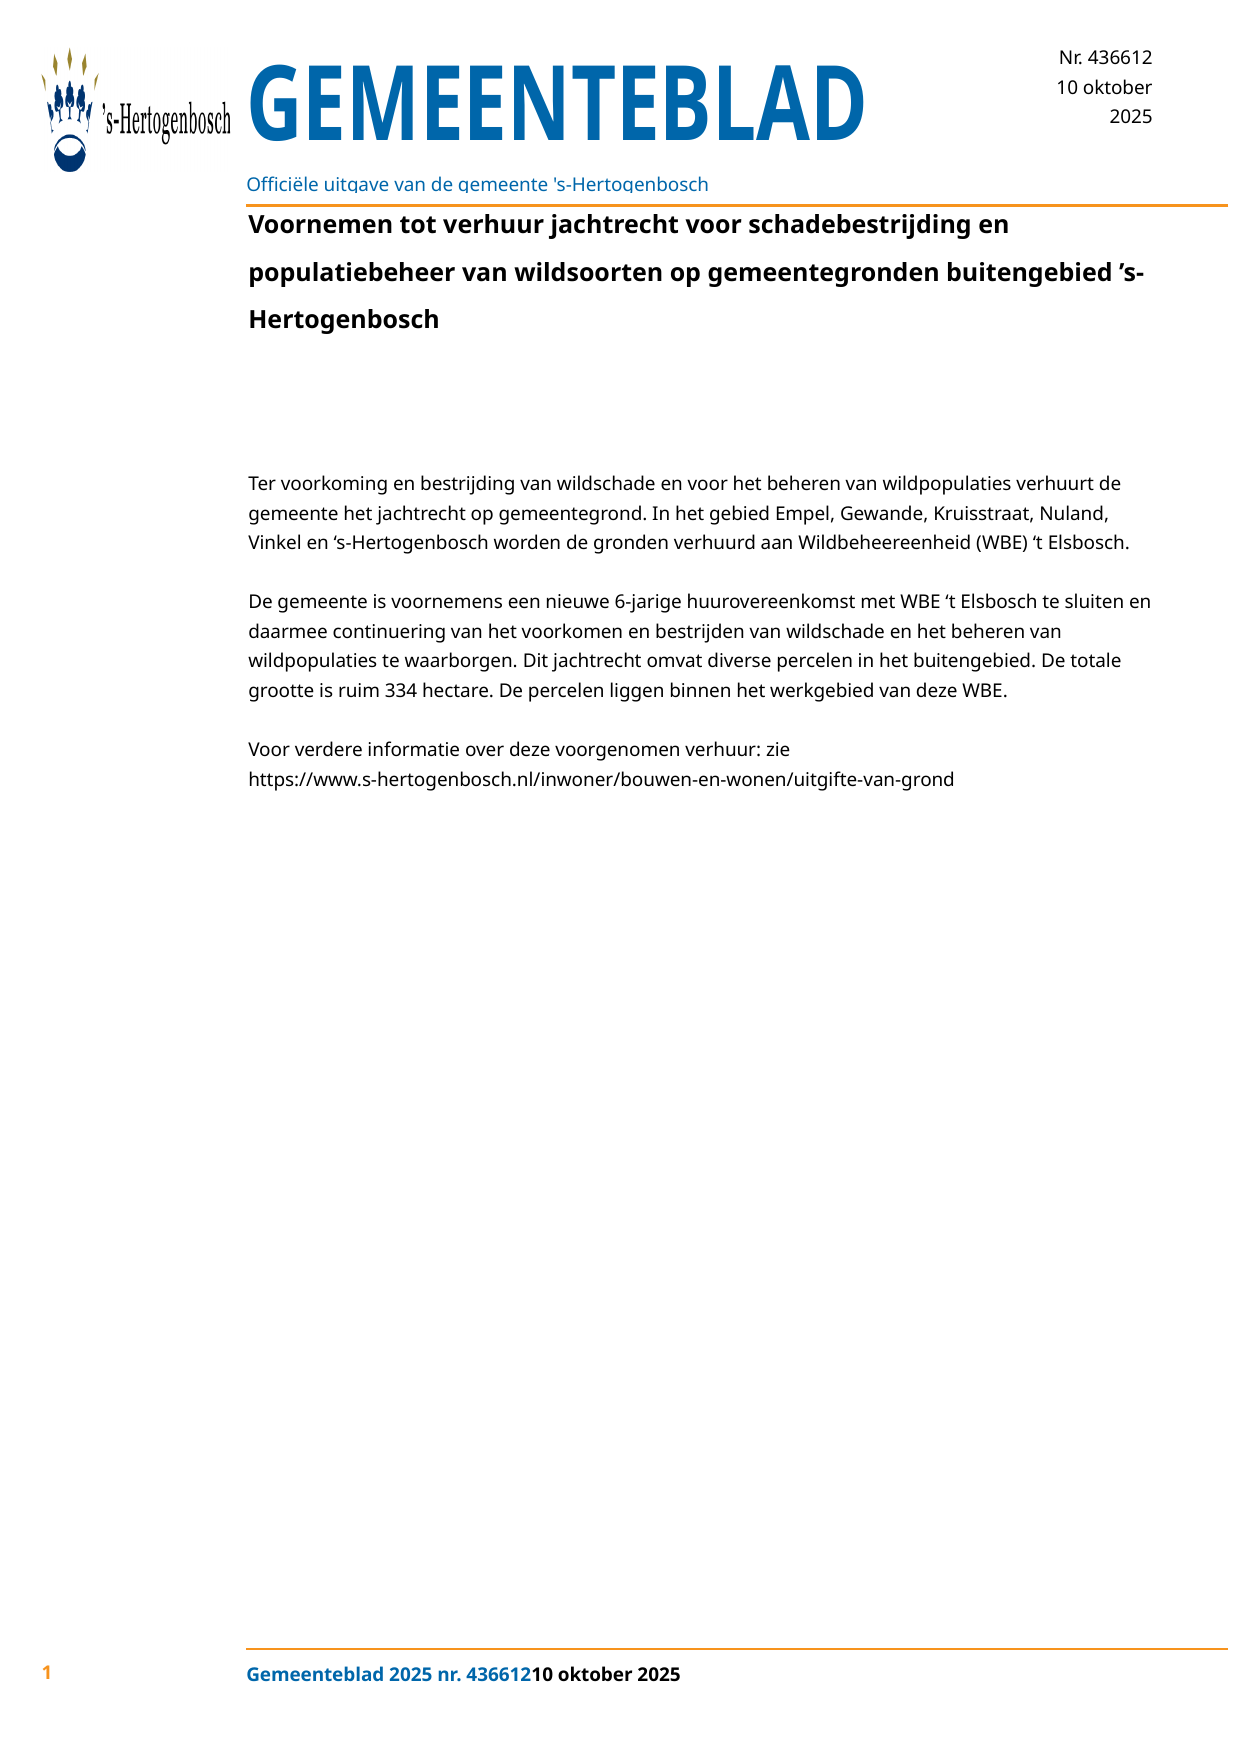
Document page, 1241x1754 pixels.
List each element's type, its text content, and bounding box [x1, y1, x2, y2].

text De gemeente is voornemens een nieuwe 6-jarige huurovereenkomst met WBE ‘t Elsbosch te sluiten en daarmee continuering van het voorkomen en bestrijden van wildschade en het beheren van wildpopulaties te waarborgen. Dit jachtrecht omvat diverse percelen in het buitengebied. De totale grootte is ruim 334 hectare. De percelen liggen binnen het werkgebied van deze WBE. [248, 588, 1152, 703]
text Voor verdere informatie over deze voorgenomen verhuur: zie https://www.s-hertogenbosch.nl/inwoner/bouwen-en-wonen/uitgifte-van-grond [248, 736, 1152, 792]
picture [41, 47, 231, 172]
text Ter voorkoming en bestrijding van wildschade en voor het beheren van wildpopulaties verhuurt de gemeente het jachtrecht op gemeentegrond. In het gebied Empel, Gewande, Kruisstraat, Nuland, Vinkel en ‘s-Hertogenbosch worden de gronden verhuurd aan Wildbeheereenheid (WBE) ‘t Elsbosch. [248, 470, 1152, 555]
text Voornemen tot verhuur jachtrecht voor schadebestrijding en populatiebeheer van wildsoorten op gemeentegronden buitengebied ’s-Hertogenbosch [248, 207, 1152, 336]
